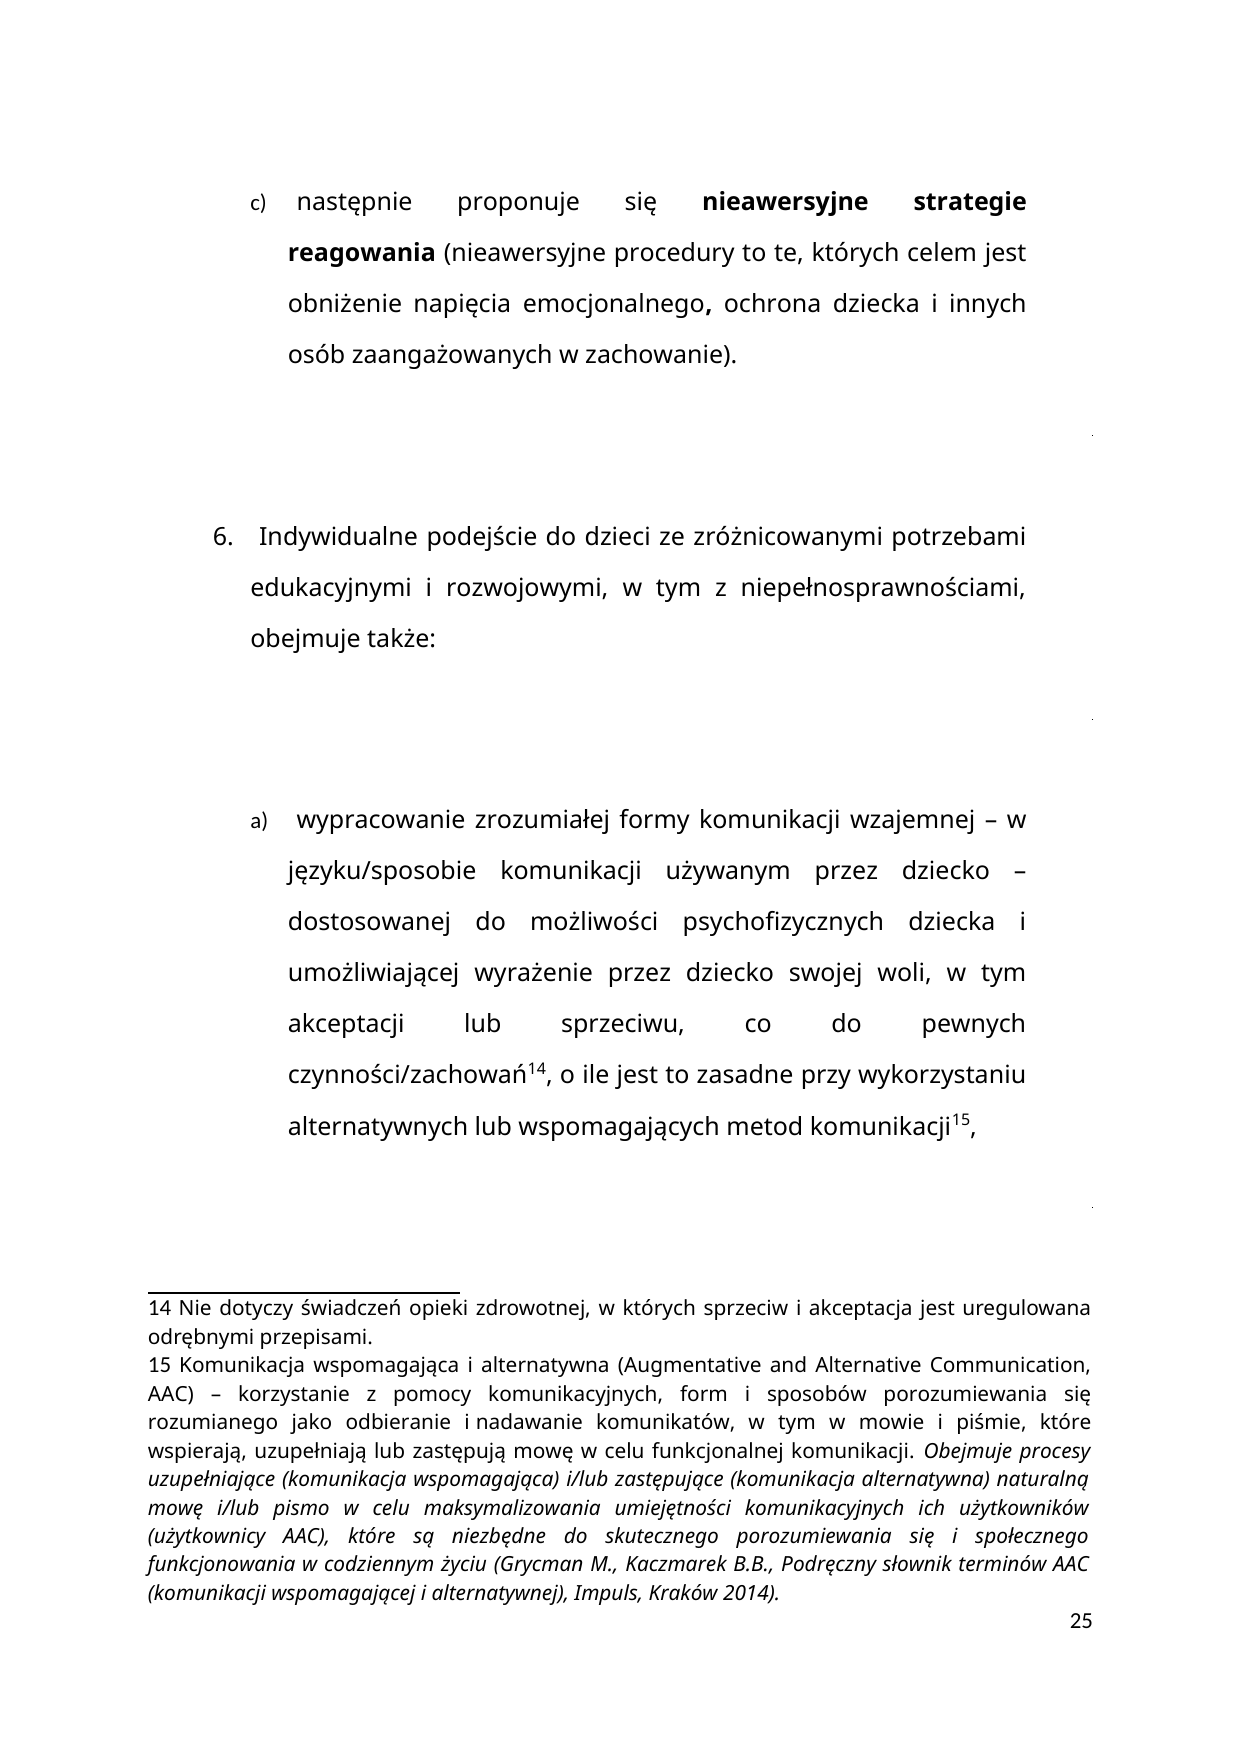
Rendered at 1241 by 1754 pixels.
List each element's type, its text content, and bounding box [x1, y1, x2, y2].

list następnie proponuje się nieawersyjne strategie reagowania (nieawersyjne procedury to te, których celem jest obniżenie napięcia emocjonalnego, ochrona dziecka i innych osób zaangażowanych w zachowanie). [186, 119, 1092, 435]
list Nie dotyczy świadczeń opieki zdrowotnej, w których sprzeciw i akceptacja jest uregulowana odrębnymi przepisami. [148, 1293, 1093, 1350]
list Indywidualne podejście do dzieci ze zróżnicowanymi potrzebami edukacyjnymi i rozwojowymi, w tym z niepełnosprawnościami, obejmuje także: [149, 454, 1092, 719]
list Komunikacja wspomagająca i alternatywna (Augmentative and Alternative Communication, AAC) – korzystanie z pomocy komunikacyjnych, form i sposobów porozumiewania się rozumianego jako odbieranie i nadawanie komunikatów, w tym w mowie i piśmie, które wspierają, uzupełniają lub zastępują mowę w celu funkcjonalnej komunikacji. Obejmuje procesy uzupełniające (komunikacja wspomagająca) i/lub zastępujące (komunikacja alternatywna) naturalną mowę i/lub pismo w celu maksymalizowania umiejętności komunikacyjnych ich użytkowników (użytkownicy AAC), które są niezbędne do skutecznego porozumiewania się i społecznego funkcjonowania w codziennym życiu (Grycman M., Kaczmarek B.B., Podręczny słownik terminów AAC (komunikacji wspomagającej i alternatywnej), Impuls, Kraków 2014). [148, 1350, 1093, 1606]
list wypracowanie zrozumiałej formy komunikacji wzajemnej – w języku/sposobie komunikacji używanym przez dziecko – dostosowanej do możliwości psychofizycznych dziecka i umożliwiającej wyrażenie przez dziecko swojej woli, w tym akceptacji lub sprzeciwu, co do pewnych czynności/zachowań, o ile jest to zasadne przy wykorzystaniu alternatywnych lub wspomagających metod komunikacji, [186, 738, 1092, 1207]
